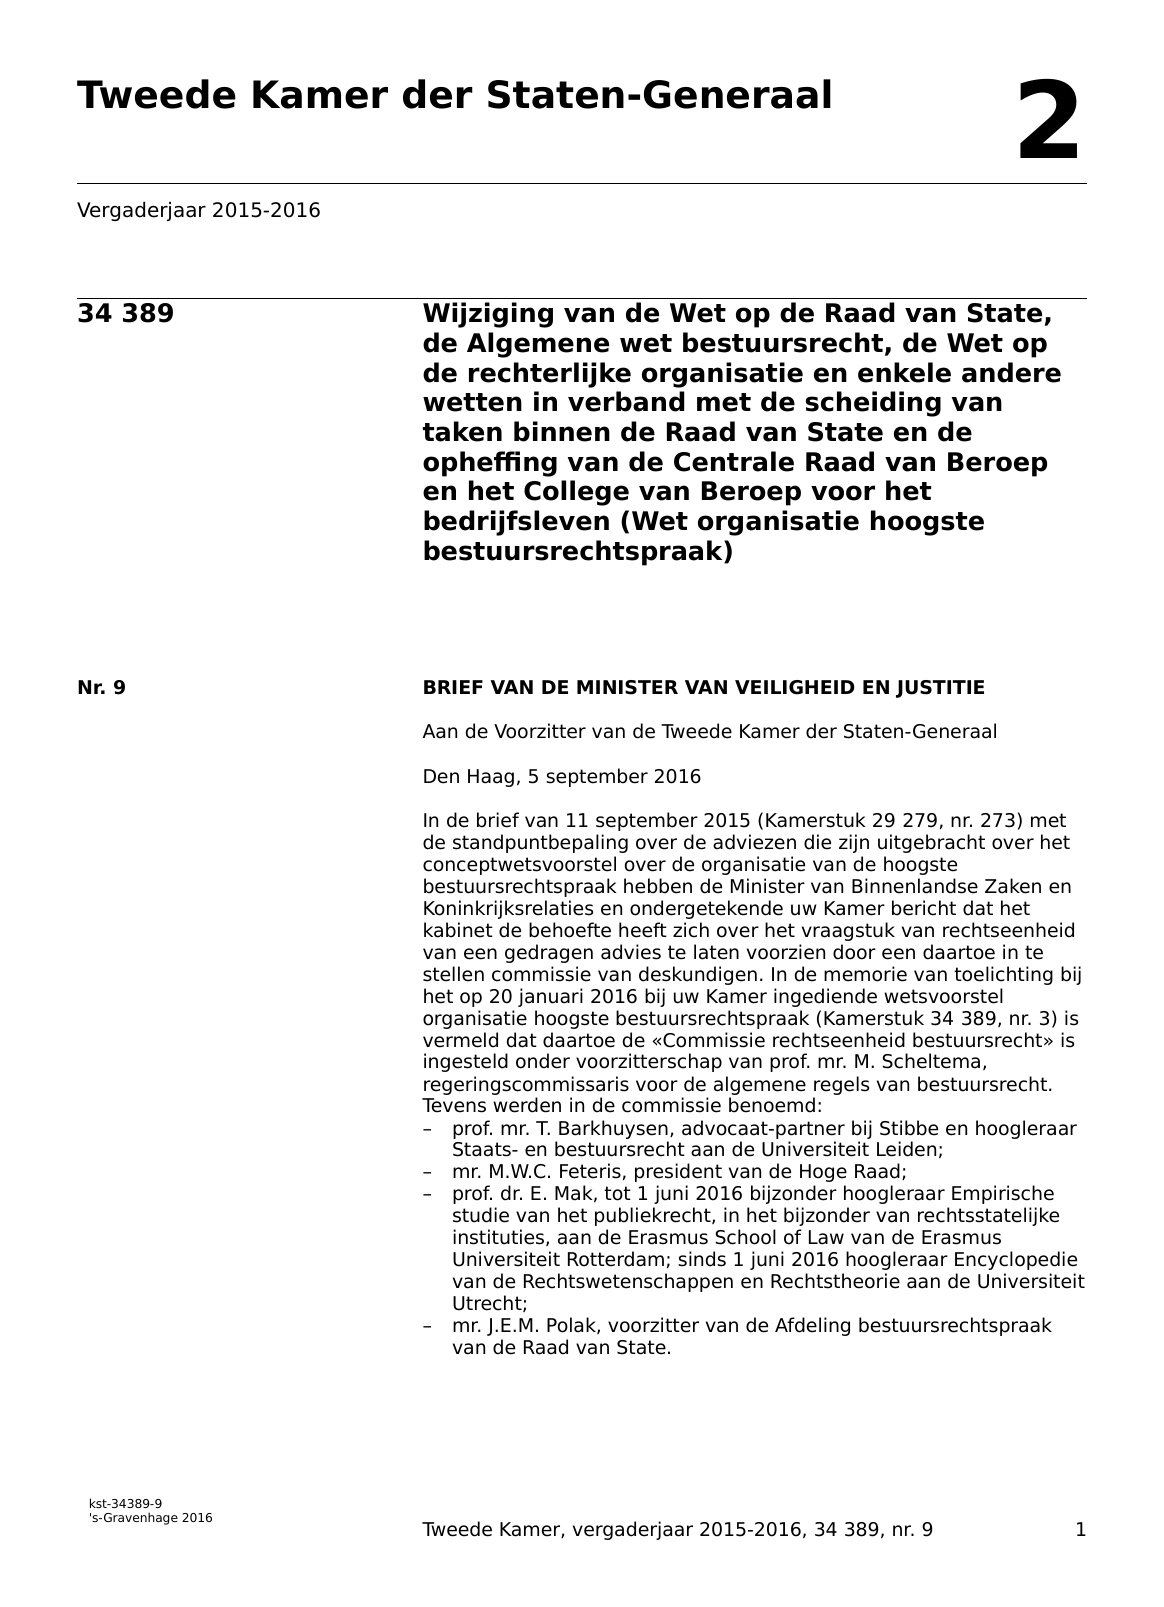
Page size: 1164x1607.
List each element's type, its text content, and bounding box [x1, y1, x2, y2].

text – prof. mr. T. Barkhuysen, advocaat-partner bij Stibbe en hoogleraar Staats- en bestuursrecht aan de Universiteit Leiden; [422, 1117, 1087, 1161]
text – mr. M.W.C. Feteris, president van de Hoge Raad; [422, 1161, 1087, 1183]
text Den Haag, 5 september 2016 [422, 766, 1087, 787]
text Aan de Voorzitter van de Tweede Kamer der Staten-Generaal [422, 721, 1087, 743]
text – mr. J.E.M. Polak, voorzitter van de Afdeling bestuursrechtspraak van de Raad van State. [422, 1315, 1087, 1359]
table_header Tweede Kamer der Staten-Generaal [77, 59, 886, 183]
text 's-Gravenhage 2016 [88, 1511, 323, 1525]
subtitle 34 389 Wijziging van de Wet op de Raad van State, de Algemene wet bestuursrecht, de Wet op de rechterlijke organisatie en enkele andere wetten in verband met de scheiding van taken binnen de Raad van State en de opheffing van de Centrale Raad van Beroep en het College van Beroep voor het bedrijfsleven (Wet organisatie hoogste bestuursrechtspraak) [77, 299, 1087, 566]
text – prof. dr. E. Mak, tot 1 juni 2016 bijzonder hoogleraar Empirische studie van het publiekrecht, in het bijzonder van rechtsstatelijke instituties, aan de Erasmus School of Law van de Erasmus Universiteit Rotterdam; sinds 1 juni 2016 hoogleraar Encyclopedie van de Rechtswetenschappen en Rechtstheorie aan de Universiteit Utrecht; [422, 1183, 1087, 1315]
subtitle Nr. 9 BRIEF VAN DE MINISTER VAN VEILIGHEID EN JUSTITIE [77, 677, 1087, 699]
text kst-34389-9 [88, 1497, 323, 1511]
text In de brief van 11 september 2015 (Kamerstuk 29 279, nr. 273) met de standpuntbepaling over de adviezen die zijn uitgebracht over het conceptwetsvoorstel over de organisatie van de hoogste bestuursrechtspraak hebben de Minister van Binnenlandse Zaken en Koninkrijksrelaties en ondergetekende uw Kamer bericht dat het kabinet de behoefte heeft zich over het vraagstuk van rechtseenheid van een gedragen advies te laten voorzien door een daartoe in te stellen commissie van deskundigen. In de memorie van toelichting bij het op 20 januari 2016 bij uw Kamer ingediende wetsvoorstel organisatie hoogste bestuursrechtspraak (Kamerstuk 34 389, nr. 3) is vermeld dat daartoe de «Commissie rechtseenheid bestuursrecht» is ingesteld onder voorzitterschap van prof. mr. M. Scheltema, regeringscommissaris voor de algemene regels van bestuursrecht. Tevens werden in de commissie benoemd: [422, 810, 1087, 1117]
table_header 2 [886, 59, 1087, 183]
table_cell Vergaderjaar 2015-2016 [77, 184, 1087, 298]
